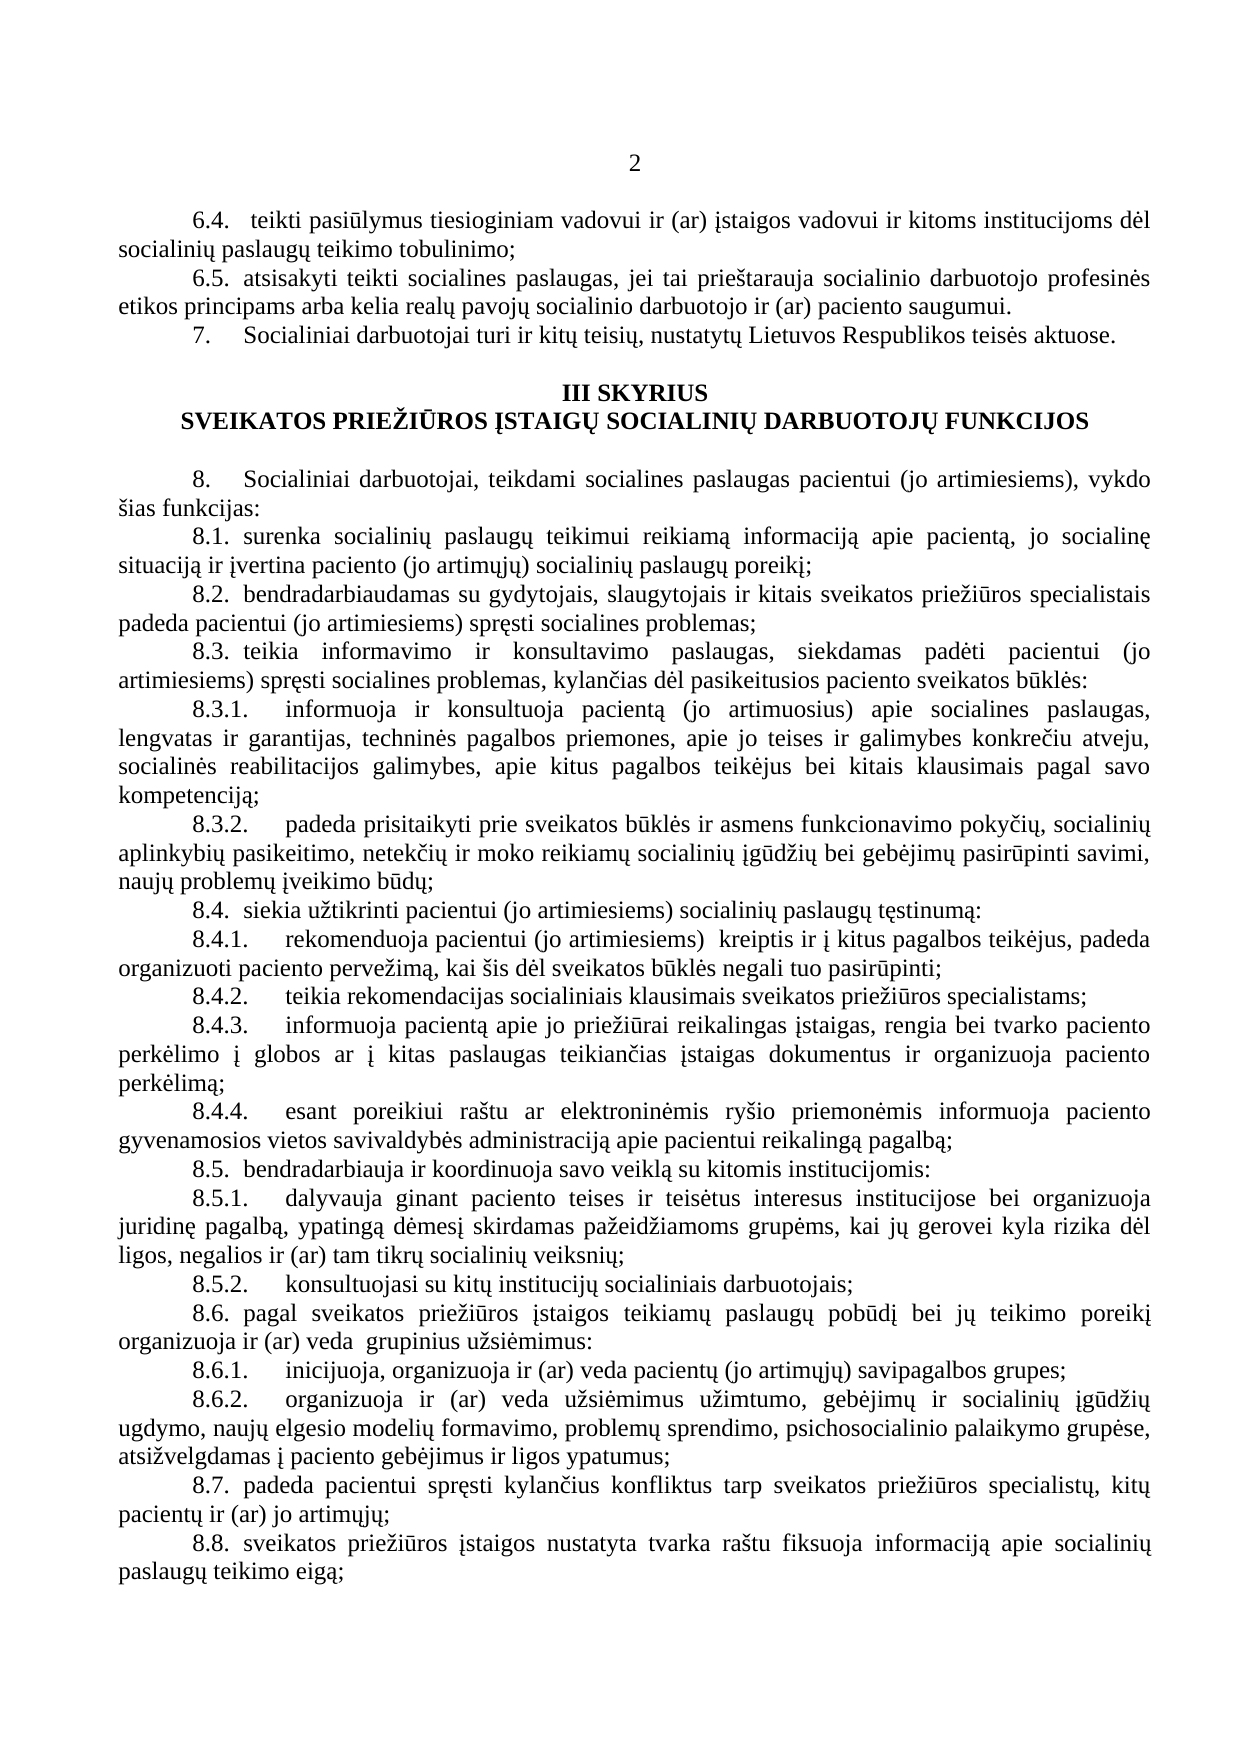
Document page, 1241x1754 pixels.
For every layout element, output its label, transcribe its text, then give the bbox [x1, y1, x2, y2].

text SVEIKATOS PRIEŽIŪROS ĮSTAIGŲ SOCIALINIŲ DARBUOTOJŲ FUNKCIJOS [118, 406, 1152, 435]
text 8.4.2. teikia rekomendacijas socialiniais klausimais sveikatos priežiūros specialistams; [118, 981, 1152, 1010]
text 8.8. sveikatos priežiūros įstaigos nustatyta tvarka raštu fiksuoja informaciją apie socialinių paslaugų teikimo eigą; [118, 1528, 1152, 1585]
text 6.4. teikti pasiūlymus tiesioginiam vadovui ir (ar) įstaigos vadovui ir kitoms institucijoms dėl socialinių paslaugų teikimo tobulinimo; [118, 205, 1152, 263]
text 8.2. bendradarbiaudamas su gydytojais, slaugytojais ir kitais sveikatos priežiūros specialistais padeda pacientui (jo artimiesiems) spręsti socialines problemas; [118, 579, 1152, 636]
text 8.5.2. konsultuojasi su kitų institucijų socialiniais darbuotojais; [118, 1269, 1152, 1298]
text 7. Socialiniai darbuotojai turi ir kitų teisių, nustatytų Lietuvos Respublikos teisės aktuose. [118, 320, 1152, 349]
text 8.4.3. informuoja pacientą apie jo priežiūrai reikalingas įstaigas, rengia bei tvarko paciento perkėlimo į globos ar į kitas paslaugas teikiančias įstaigas dokumentus ir organizuoja paciento perkėlimą; [118, 1010, 1152, 1096]
text 8.4. siekia užtikrinti pacientui (jo artimiesiems) socialinių paslaugų tęstinumą: [118, 895, 1152, 924]
text 8.6. pagal sveikatos priežiūros įstaigos teikiamų paslaugų pobūdį bei jų teikimo poreikį organizuoja ir (ar) veda grupinius užsiėmimus: [118, 1298, 1152, 1355]
text 8.7. padeda pacientui spręsti kylančius konfliktus tarp sveikatos priežiūros specialistų, kitų pacientų ir (ar) jo artimųjų; [118, 1470, 1152, 1528]
text 8.5. bendradarbiauja ir koordinuoja savo veiklą su kitomis institucijomis: [118, 1154, 1152, 1183]
text 8. Socialiniai darbuotojai, teikdami socialines paslaugas pacientui (jo artimiesiems), vykdo šias funkcijas: [118, 464, 1152, 521]
text III SKYRIUS [118, 378, 1152, 406]
text 8.4.4. esant poreikiui raštu ar elektroninėmis ryšio priemonėmis informuoja paciento gyvenamosios vietos savivaldybės administraciją apie pacientui reikalingą pagalbą; [118, 1096, 1152, 1154]
text 8.3.1. informuoja ir konsultuoja pacientą (jo artimuosius) apie socialines paslaugas, lengvatas ir garantijas, techninės pagalbos priemones, apie jo teises ir galimybes konkrečiu atveju, socialinės reabilitacijos galimybes, apie kitus pagalbos teikėjus bei kitais klausimais pagal savo kompetenciją; [118, 694, 1152, 809]
text 8.3.2. padeda prisitaikyti prie sveikatos būklės ir asmens funkcionavimo pokyčių, socialinių aplinkybių pasikeitimo, netekčių ir moko reikiamų socialinių įgūdžių bei gebėjimų pasirūpinti savimi, naujų problemų įveikimo būdų; [118, 809, 1152, 895]
text 8.5.1. dalyvauja ginant paciento teises ir teisėtus interesus institucijose bei organizuoja juridinę pagalbą, ypatingą dėmesį skirdamas pažeidžiamoms grupėms, kai jų gerovei kyla rizika dėl ligos, negalios ir (ar) tam tikrų socialinių veiksnių; [118, 1183, 1152, 1269]
text 8.6.1. inicijuoja, organizuoja ir (ar) veda pacientų (jo artimųjų) savipagalbos grupes; [118, 1355, 1152, 1384]
text 8.3. teikia informavimo ir konsultavimo paslaugas, siekdamas padėti pacientui (jo artimiesiems) spręsti socialines problemas, kylančias dėl pasikeitusios paciento sveikatos būklės: [118, 636, 1152, 694]
text 6.5. atsisakyti teikti socialines paslaugas, jei tai prieštarauja socialinio darbuotojo profesinės etikos principams arba kelia realų pavojų socialinio darbuotojo ir (ar) paciento saugumui. [118, 263, 1152, 320]
text 8.6.2. organizuoja ir (ar) veda užsiėmimus užimtumo, gebėjimų ir socialinių įgūdžių ugdymo, naujų elgesio modelių formavimo, problemų sprendimo, psichosocialinio palaikymo grupėse, atsižvelgdamas į paciento gebėjimus ir ligos ypatumus; [118, 1384, 1152, 1470]
text 8.1. surenka socialinių paslaugų teikimui reikiamą informaciją apie pacientą, jo socialinę situaciją ir įvertina paciento (jo artimųjų) socialinių paslaugų poreikį; [118, 521, 1152, 579]
text 8.4.1. rekomenduoja pacientui (jo artimiesiems) kreiptis ir į kitus pagalbos teikėjus, padeda organizuoti paciento pervežimą, kai šis dėl sveikatos būklės negali tuo pasirūpinti; [118, 924, 1152, 981]
